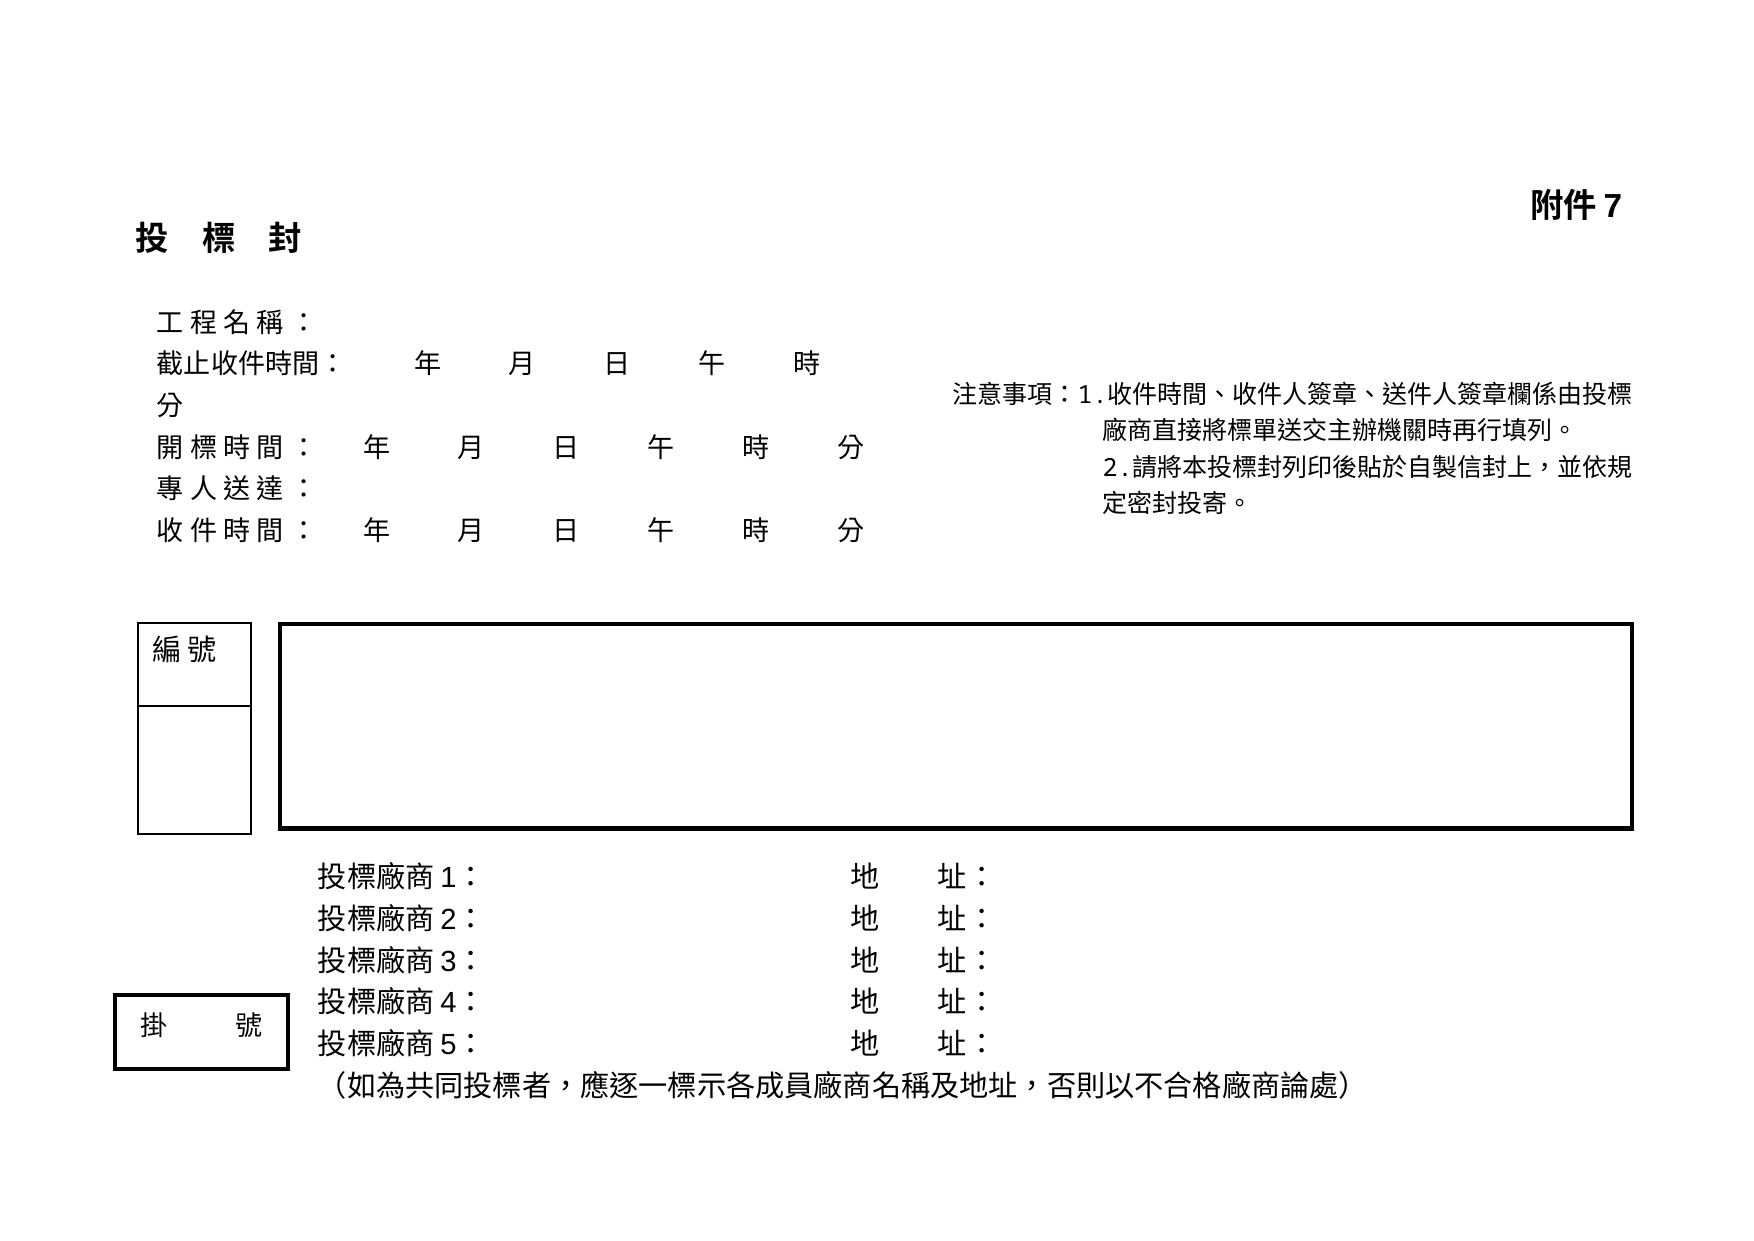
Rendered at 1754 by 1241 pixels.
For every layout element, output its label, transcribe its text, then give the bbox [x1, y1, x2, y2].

text 截止收件時間： 年 月 日 午 時 分 [157, 340, 890, 424]
text 注意事項：1.收件時間、收件人簽章、送件人簽章欄係由投標廠商直接將標單送交主辦機關時再行填列。 [952, 374, 1639, 447]
text 掛 號 [132, 1004, 271, 1044]
text 投標廠商1： 地 址： [318, 854, 1575, 896]
text 收件人簽章： 送件人簽章： [157, 590, 876, 599]
text 投標廠商2： 地 址： [318, 896, 1575, 938]
text 附件7 [1530, 179, 1634, 227]
text 開標時間： 年 月 日 午 時 分 [157, 424, 876, 465]
text 2.請將本投標封列印後貼於自製信封上，並依規定密封投寄。 [952, 447, 1639, 519]
text 收件時間： 年 月 日 午 時 分 [157, 507, 876, 549]
text 投標廠商3： 地 址： [318, 938, 1575, 979]
text 投標廠商4： 地 址： [318, 979, 1575, 1021]
text 投 標 封 [135, 211, 313, 259]
text 投標廠商5： 地 址： [318, 1021, 1575, 1063]
text 工程名稱： [157, 299, 876, 340]
text 專人送達： [157, 465, 876, 507]
text （如為共同投標者，應逐一標示各成員廠商名稱及地址，否則以不合格廠商論處） [318, 1063, 1575, 1104]
